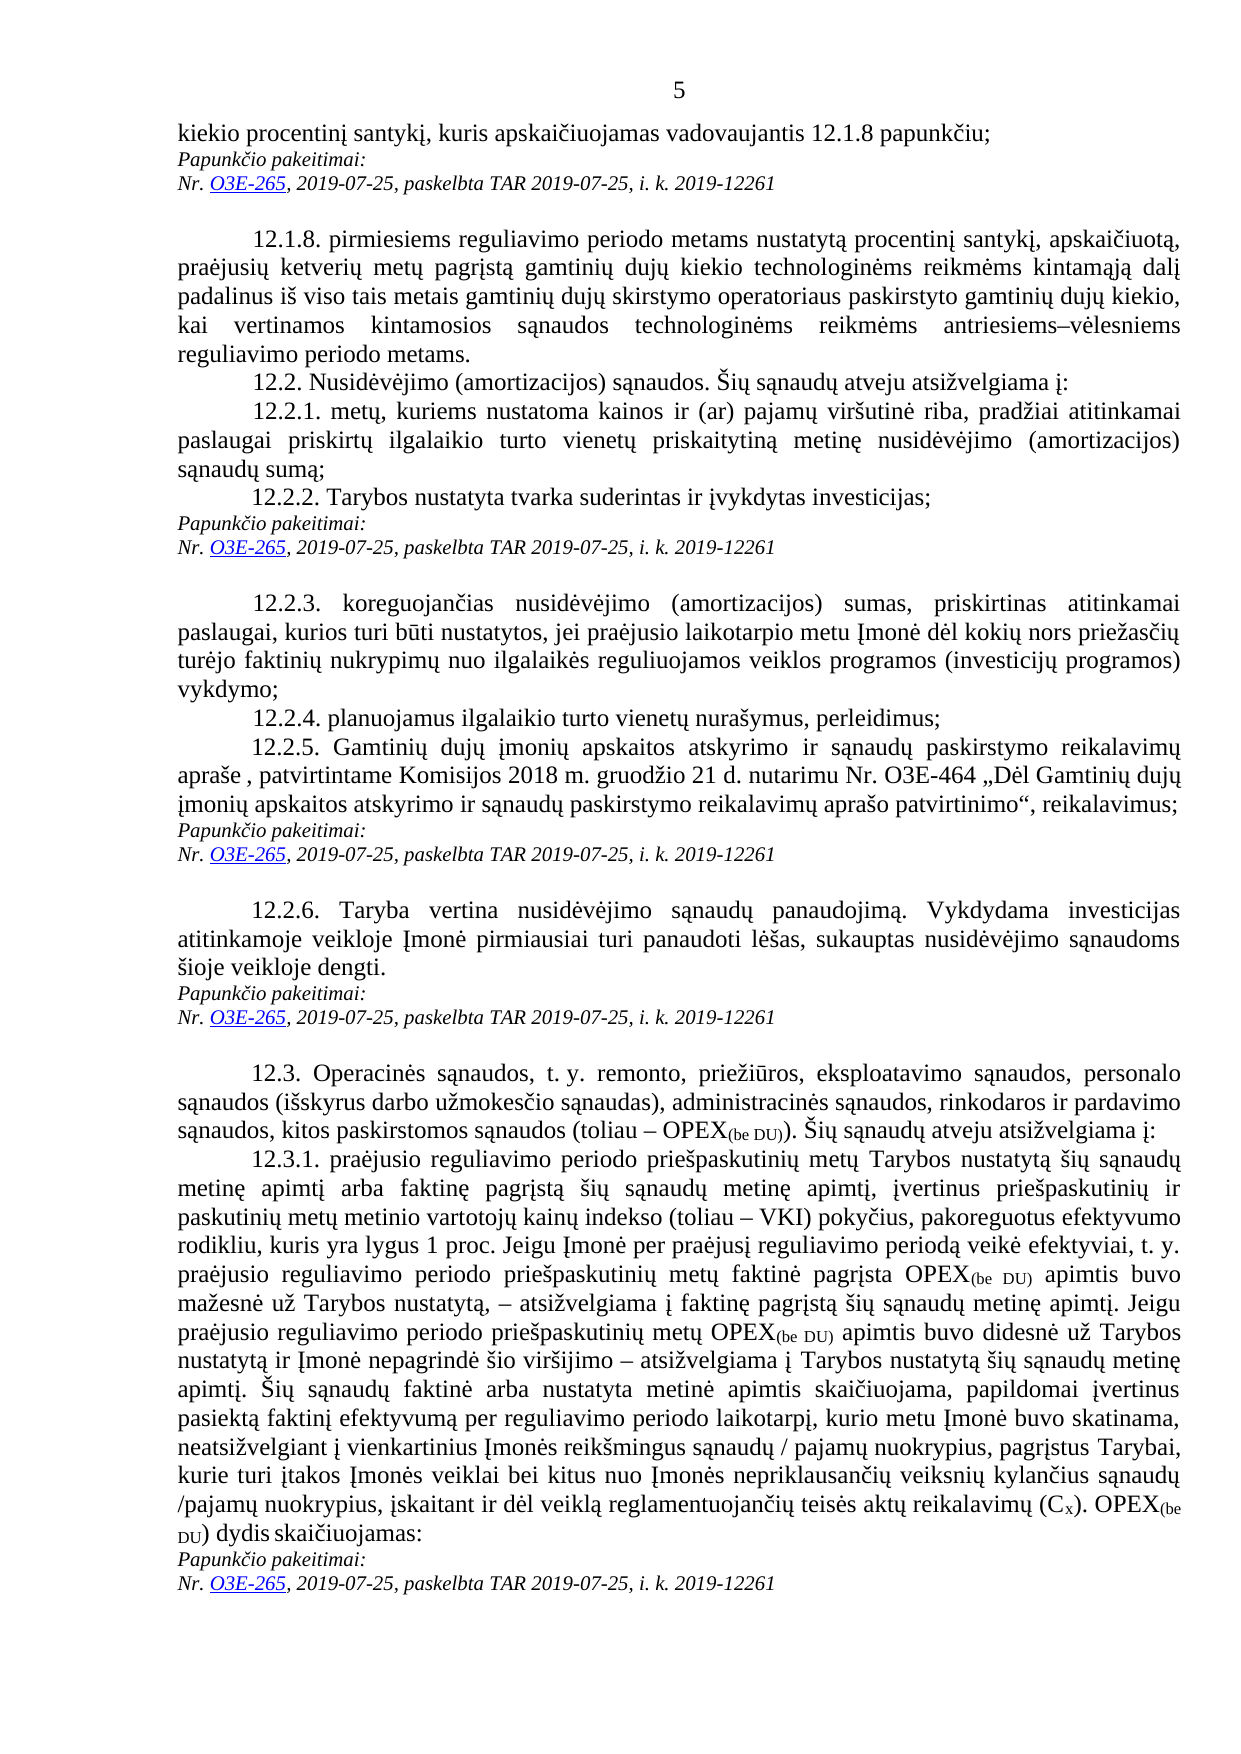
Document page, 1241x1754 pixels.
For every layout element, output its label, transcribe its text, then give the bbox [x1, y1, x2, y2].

text Papunkčio pakeitimai: [177, 1547, 1181, 1571]
text 12.2.3. koreguojančias nusidėvėjimo (amortizacijos) sumas, priskirtinas atitinkamai paslaugai, kurios turi būti nustatytos, jei praėjusio laikotarpio metu Įmonė dėl kokių nors priežasčių turėjo faktinių nukrypimų nuo ilgalaikės reguliuojamos veiklos programos (investicijų programos) vykdymo; [177, 588, 1181, 703]
text 12.2.5. Gamtinių dujų įmonių apskaitos atskyrimo ir sąnaudų paskirstymo reikalavimų apraše , patvirtintame Komisijos 2018 m. gruodžio 21 d. nutarimu Nr. O3E-464 „Dėl Gamtinių dujų įmonių apskaitos atskyrimo ir sąnaudų paskirstymo reikalavimų aprašo patvirtinimo“, reikalavimus; [177, 732, 1181, 818]
text Papunkčio pakeitimai: [177, 147, 1181, 171]
text Papunkčio pakeitimai: [177, 981, 1181, 1005]
text Nr. O3E-265, 2019-07-25, paskelbta TAR 2019-07-25, i. k. 2019-12261 [177, 842, 1181, 866]
text Papunkčio pakeitimai: [177, 818, 1181, 842]
text 12.2. Nusidėvėjimo (amortizacijos) sąnaudos. Šių sąnaudų atveju atsižvelgiama į: [177, 367, 1181, 396]
text kiekio procentinį santykį, kuris apskaičiuojamas vadovaujantis 12.1.8 papunkčiu; [177, 118, 1181, 147]
text Papunkčio pakeitimai: [177, 511, 1181, 535]
text Nr. O3E-265, 2019-07-25, paskelbta TAR 2019-07-25, i. k. 2019-12261 [177, 1005, 1181, 1029]
text Nr. O3E-265, 2019-07-25, paskelbta TAR 2019-07-25, i. k. 2019-12261 [177, 535, 1181, 559]
text Nr. O3E-265, 2019-07-25, paskelbta TAR 2019-07-25, i. k. 2019-12261 [177, 171, 1181, 195]
text Nr. O3E-265, 2019-07-25, paskelbta TAR 2019-07-25, i. k. 2019-12261 [177, 1571, 1181, 1595]
text 12.2.1. metų, kuriems nustatoma kainos ir (ar) pajamų viršutinė riba, pradžiai atitinkamai paslaugai priskirtų ilgalaikio turto vienetų priskaitytiną metinę nusidėvėjimo (amortizacijos) sąnaudų sumą; [177, 396, 1181, 482]
text 12.1.8. pirmiesiems reguliavimo periodo metams nustatytą procentinį santykį, apskaičiuotą, praėjusių ketverių metų pagrįstą gamtinių dujų kiekio technologinėms reikmėms kintamąją dalį padalinus iš viso tais metais gamtinių dujų skirstymo operatoriaus paskirstyto gamtinių dujų kiekio, kai vertinamos kintamosios sąnaudos technologinėms reikmėms antriesiems–vėlesniems reguliavimo periodo metams. [177, 224, 1181, 367]
text 12.3.1. praėjusio reguliavimo periodo priešpaskutinių metų Tarybos nustatytą šių sąnaudų metinę apimtį arba faktinę pagrįstą šių sąnaudų metinę apimtį, įvertinus priešpaskutinių ir paskutinių metų metinio vartotojų kainų indekso (toliau – VKI) pokyčius, pakoreguotus efektyvumo rodikliu, kuris yra lygus 1 proc. Jeigu Įmonė per praėjusį reguliavimo periodą veikė efektyviai, t. y. praėjusio reguliavimo periodo priešpaskutinių metų faktinė pagrįsta OPEX(be DU) apimtis buvo mažesnė už Tarybos nustatytą, – atsižvelgiama į faktinę pagrįstą šių sąnaudų metinę apimtį. Jeigu praėjusio reguliavimo periodo priešpaskutinių metų OPEX(be DU) apimtis buvo didesnė už Tarybos nustatytą ir Įmonė nepagrindė šio viršijimo – atsižvelgiama į Tarybos nustatytą šių sąnaudų metinę apimtį. Šių sąnaudų faktinė arba nustatyta metinė apimtis skaičiuojama, papildomai įvertinus pasiektą faktinį efektyvumą per reguliavimo periodo laikotarpį, kurio metu Įmonė buvo skatinama, neatsižvelgiant į vienkartinius Įmonės reikšmingus sąnaudų / pajamų nuokrypius, pagrįstus Tarybai, kurie turi įtakos Įmonės veiklai bei kitus nuo Įmonės nepriklausančių veiksnių kylančius sąnaudų /pajamų nuokrypius, įskaitant ir dėl veiklą reglamentuojančių teisės aktų reikalavimų (Cx). OPEX(be DU) dydis skaičiuojamas: [177, 1144, 1181, 1547]
text 12.3. Operacinės sąnaudos, t. y. remonto, priežiūros, eksploatavimo sąnaudos, personalo sąnaudos (išskyrus darbo užmokesčio sąnaudas), administracinės sąnaudos, rinkodaros ir pardavimo sąnaudos, kitos paskirstomos sąnaudos (toliau – OPEX(be DU)). Šių sąnaudų atveju atsižvelgiama į: [177, 1058, 1181, 1144]
text 12.2.2. Tarybos nustatyta tvarka suderintas ir įvykdytas investicijas; [177, 482, 1181, 511]
text 12.2.4. planuojamus ilgalaikio turto vienetų nurašymus, perleidimus; [177, 703, 1181, 732]
text 12.2.6. Taryba vertina nusidėvėjimo sąnaudų panaudojimą. Vykdydama investicijas atitinkamoje veikloje Įmonė pirmiausiai turi panaudoti lėšas, sukauptas nusidėvėjimo sąnaudoms šioje veikloje dengti. [177, 895, 1181, 981]
